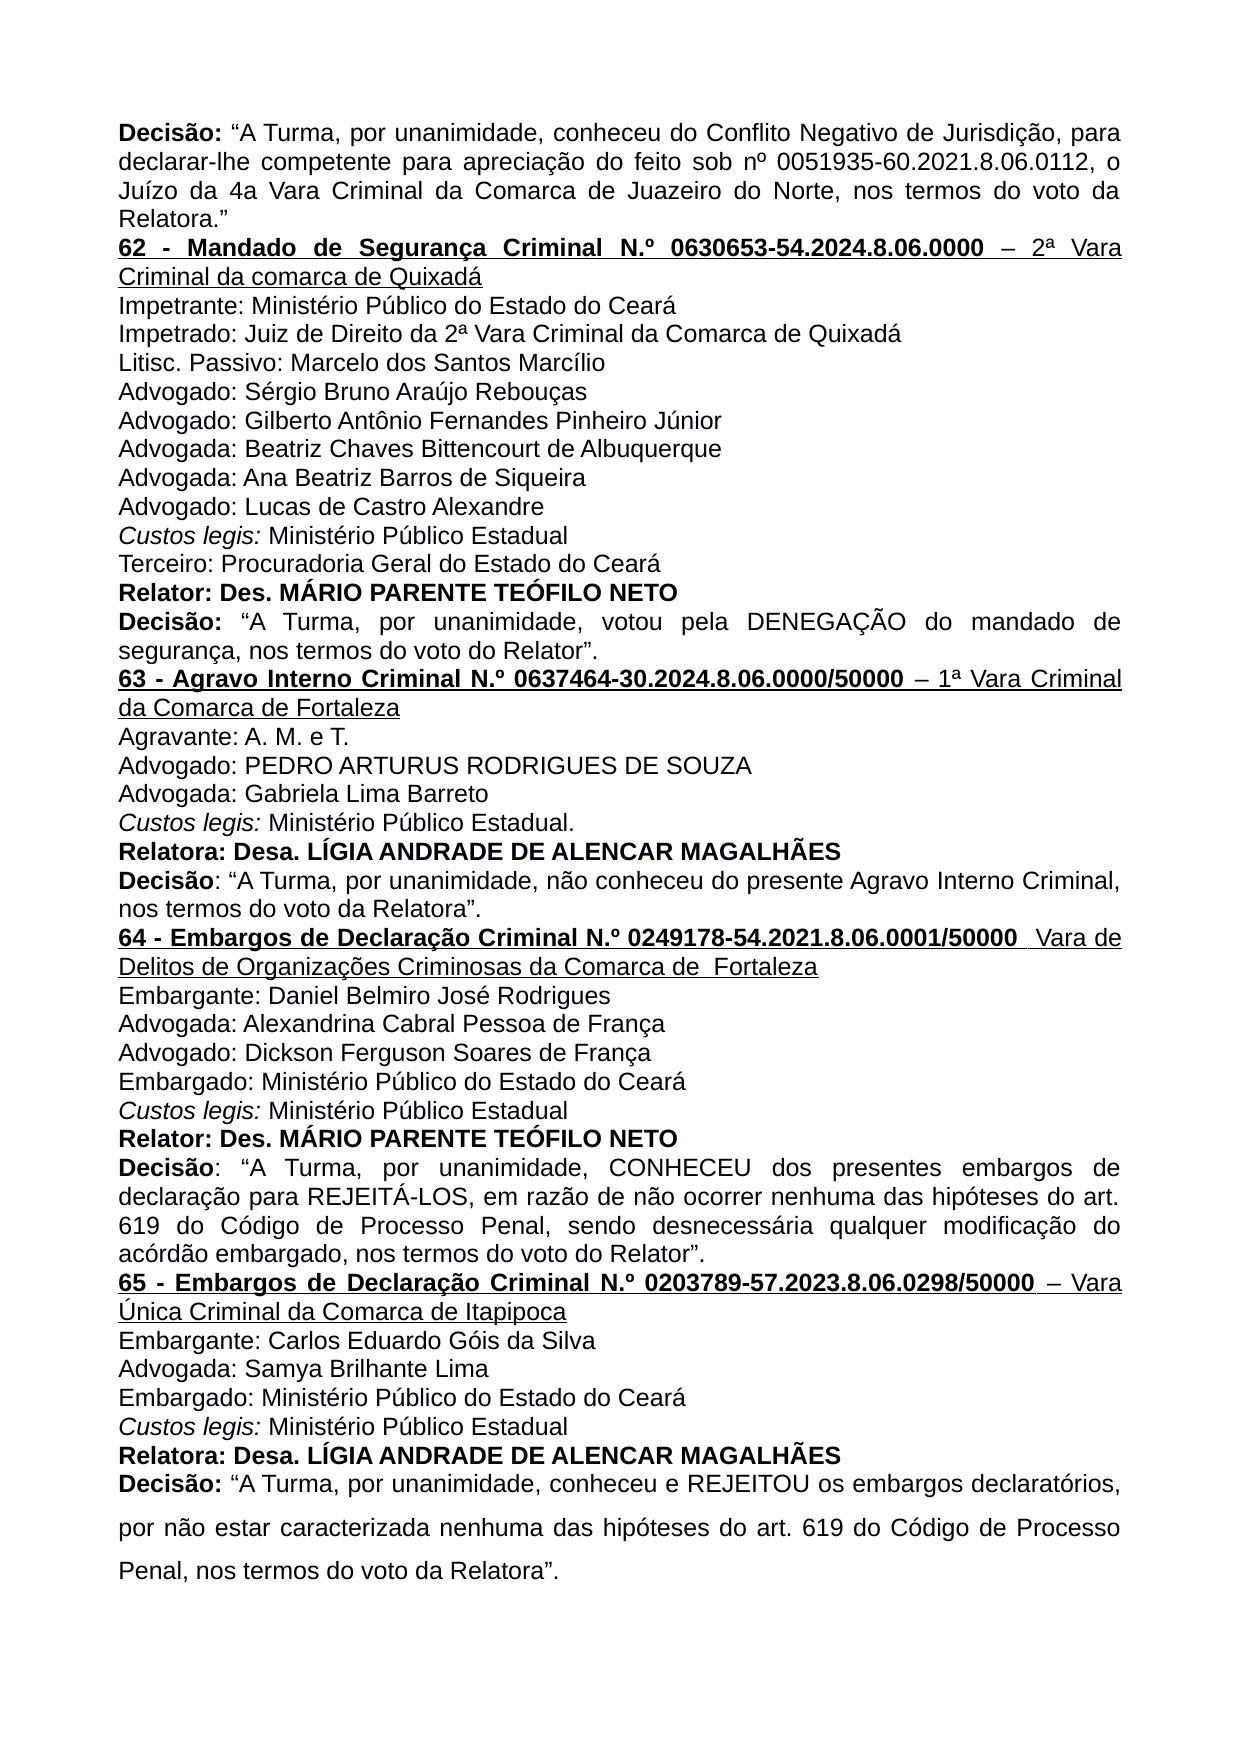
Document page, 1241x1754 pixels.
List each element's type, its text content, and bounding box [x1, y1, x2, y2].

text Custos legis: Ministério Público Estadual. [118, 808, 1122, 837]
text Advogada: Alexandrina Cabral Pessoa de França [118, 1009, 1122, 1038]
text Litisc. Passivo: Marcelo dos Santos Marcílio [118, 348, 1122, 377]
text Advogada: Gabriela Lima Barreto [118, 779, 1122, 808]
text Impetrado: Juiz de Direito da 2ª Vara Criminal da Comarca de Quixadá [118, 319, 1122, 348]
text 65 - Embargos de Declaração Criminal N.º 0203789-57.2023.8.06.0298/50000 – Vara [118, 1268, 1122, 1293]
text Decisão: “A Turma, por unanimidade, CONHECEU dos presentes embargos de declaração para REJEITÁ-LOS, em razão de não ocorrer nenhuma das hipóteses do art. 619 do Código de Processo Penal, sendo desnecessária qualquer modificação do acórdão embargado, nos termos do voto do Relator”. [118, 1153, 1122, 1268]
text Advogada: Samya Brilhante Lima [118, 1354, 1122, 1383]
text Advogada: Ana Beatriz Barros de Siqueira [118, 463, 1122, 492]
text 63 - Agravo Interno Criminal N.º 0637464-30.2024.8.06.0000/50000 – 1ª Vara Criminal [118, 664, 1122, 689]
text Advogado: Dickson Ferguson Soares de França [118, 1038, 1122, 1067]
text Advogado: Lucas de Castro Alexandre [118, 492, 1122, 521]
text 62 - Mandado de Segurança Criminal N.º 0630653-54.2024.8.06.0000 – 2ª Vara [118, 233, 1122, 258]
text Advogado: Gilberto Antônio Fernandes Pinheiro Júnior [118, 406, 1122, 434]
text Embargado: Ministério Público do Estado do Ceará [118, 1383, 1122, 1412]
text Relator: Des. MÁRIO PARENTE TEÓFILO NETO [118, 1124, 1122, 1153]
text Custos legis: Ministério Público Estadual [118, 521, 1122, 549]
text Embargante: Carlos Eduardo Góis da Silva [118, 1326, 1122, 1354]
text Relator: Des. MÁRIO PARENTE TEÓFILO NETO [118, 578, 1122, 607]
text Advogada: Beatriz Chaves Bittencourt de Albuquerque [118, 434, 1122, 463]
text Terceiro: Procuradoria Geral do Estado do Ceará [118, 549, 1122, 578]
text Relatora: Desa. LÍGIA ANDRADE DE ALENCAR MAGALHÃES [118, 1441, 1122, 1469]
text Embargante: Daniel Belmiro José Rodrigues [118, 981, 1122, 1009]
text Agravante: A. M. e T. [118, 722, 1122, 751]
text Única Criminal da Comarca de Itapipoca [118, 1294, 1122, 1326]
text Impetrante: Ministério Público do Estado do Ceará [118, 291, 1122, 319]
text da Comarca de Fortaleza [118, 691, 1122, 722]
text Criminal da comarca de Quixadá [118, 259, 1122, 291]
text 64 - Embargos de Declaração Criminal N.º 0249178-54.2021.8.06.0001/50000 Vara de [118, 923, 1122, 948]
text Decisão: “A Turma, por unanimidade, conheceu do Conflito Negativo de Jurisdição, para declarar-lhe competente para apreciação do feito sob nº 0051935-60.2021.8.06.0112, o Juízo da 4a Vara Criminal da Comarca de Juazeiro do Norte, nos termos do voto da Relatora.” [118, 118, 1122, 233]
text Advogado: Sérgio Bruno Araújo Rebouças [118, 377, 1122, 406]
text Embargado: Ministério Público do Estado do Ceará [118, 1067, 1122, 1096]
text Delitos de Organizações Criminosas da Comarca de Fortaleza [118, 949, 1122, 981]
text Decisão: “A Turma, por unanimidade, votou pela DENEGAÇÃO do mandado de segurança, nos termos do voto do Relator”. [118, 607, 1122, 664]
text Decisão: “A Turma, por unanimidade, não conheceu do presente Agravo Interno Criminal, nos termos do voto da Relatora”. [118, 866, 1122, 923]
text Custos legis: Ministério Público Estadual [118, 1096, 1122, 1124]
text Advogado: PEDRO ARTURUS RODRIGUES DE SOUZA [118, 751, 1122, 779]
text Decisão: “A Turma, por unanimidade, conheceu e REJEITOU os embargos declaratórios, por não estar caracterizada nenhuma das hipóteses do art. 619 do Código de Processo Penal, nos termos do voto da Relatora”. [118, 1469, 1122, 1584]
text Relatora: Desa. LÍGIA ANDRADE DE ALENCAR MAGALHÃES [118, 837, 1122, 866]
text Custos legis: Ministério Público Estadual [118, 1412, 1122, 1441]
